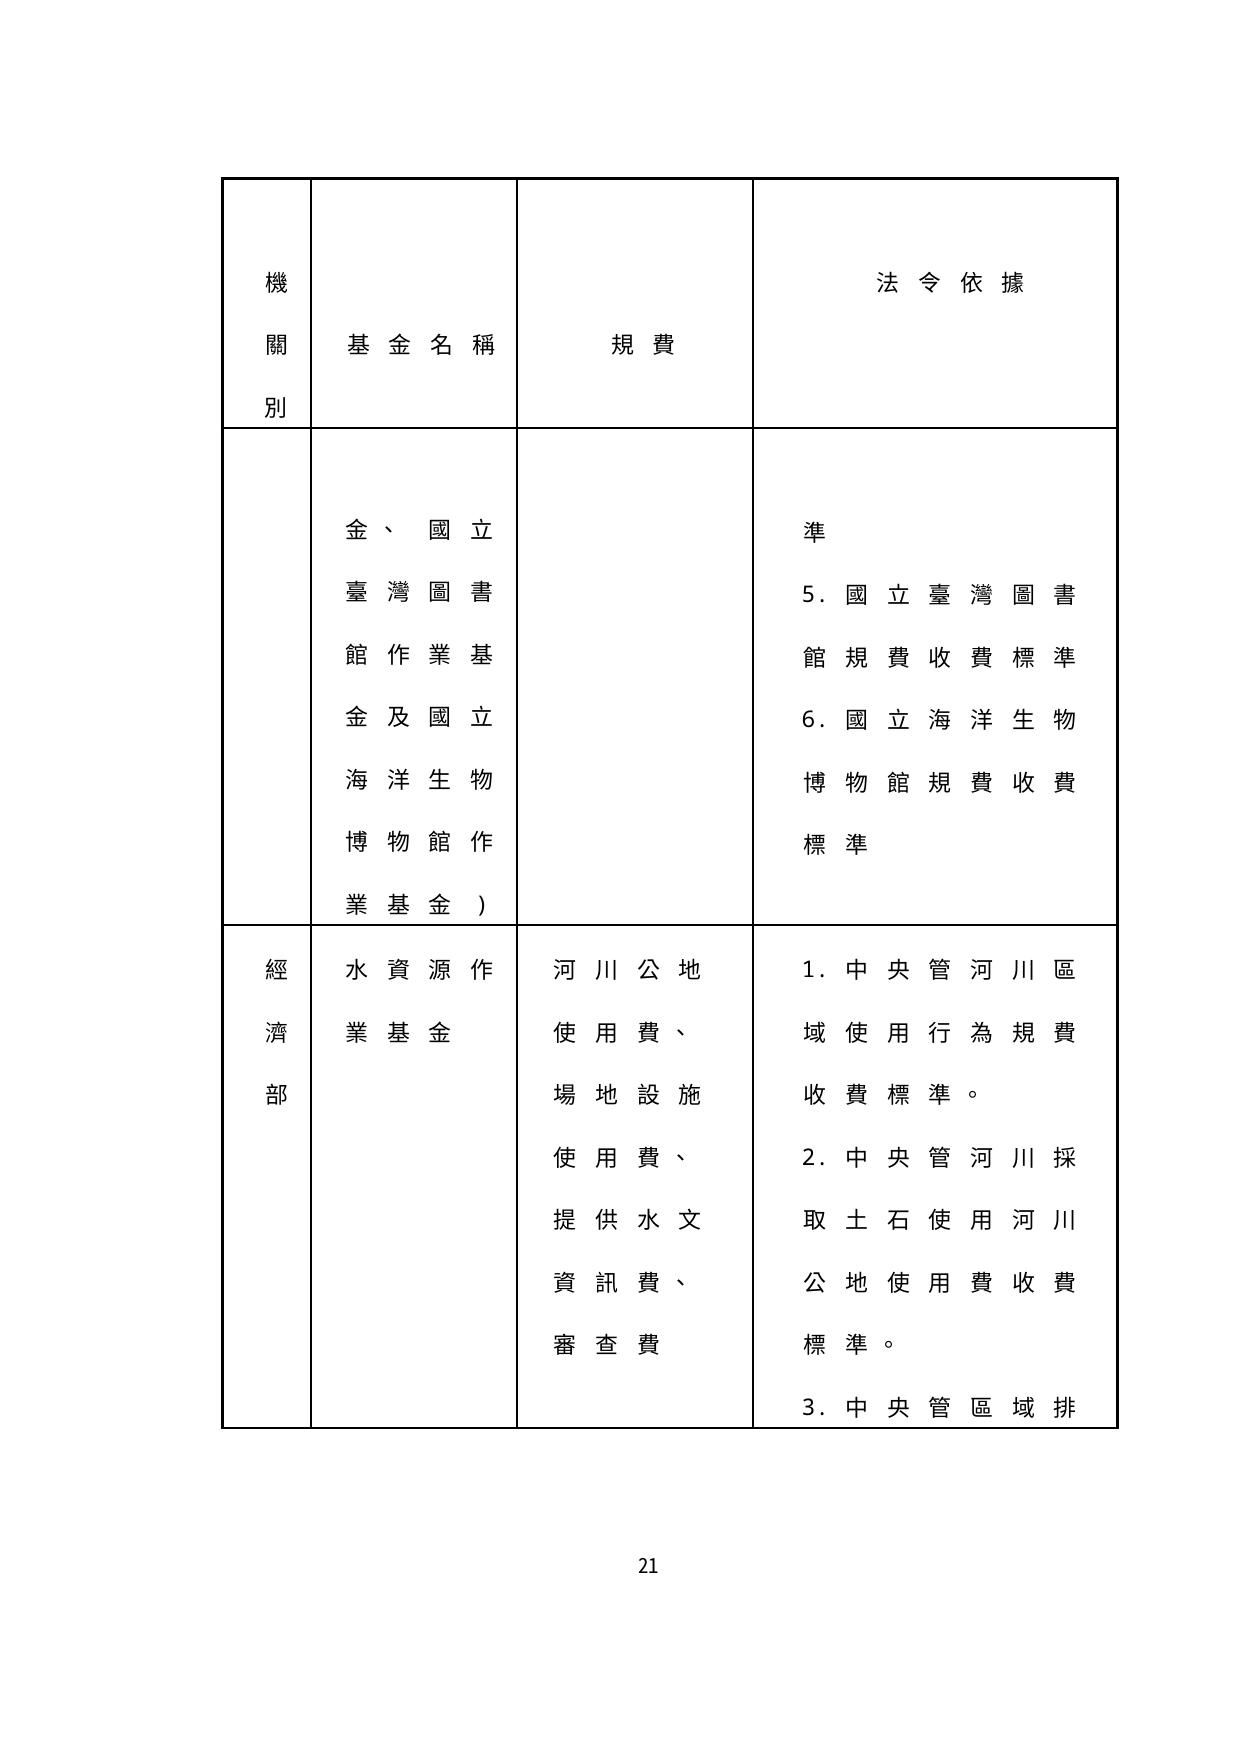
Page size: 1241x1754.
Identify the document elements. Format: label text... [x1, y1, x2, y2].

table_cell 金、國立臺灣圖書館作業基金及國立海洋生物博物館作業基金) [312, 429, 516, 924]
table_cell 經濟部 [224, 926, 310, 1427]
table_cell 水資源作業基金 [312, 926, 516, 1427]
table_cell 準 5.國立臺灣圖書館規費收費標準 6.國立海洋生物博物館規費收費標準 [754, 429, 1116, 924]
table_header 法令依據 [754, 180, 1116, 427]
table_cell 河川公地使用費、場地設施使用費、提供水文資訊費、審查費 [518, 926, 752, 1427]
table_cell [224, 429, 310, 924]
table_header 機關別 [224, 180, 310, 427]
table_header 基金名稱 [312, 180, 516, 427]
table_header 規費 [518, 180, 752, 427]
table_cell 1.中央管河川區域使用行為規費收費標準。 2.中央管河川採取土石使用河川公地使用費收費標準。 3.中央管區域排 [754, 926, 1116, 1427]
table_cell [518, 429, 752, 924]
